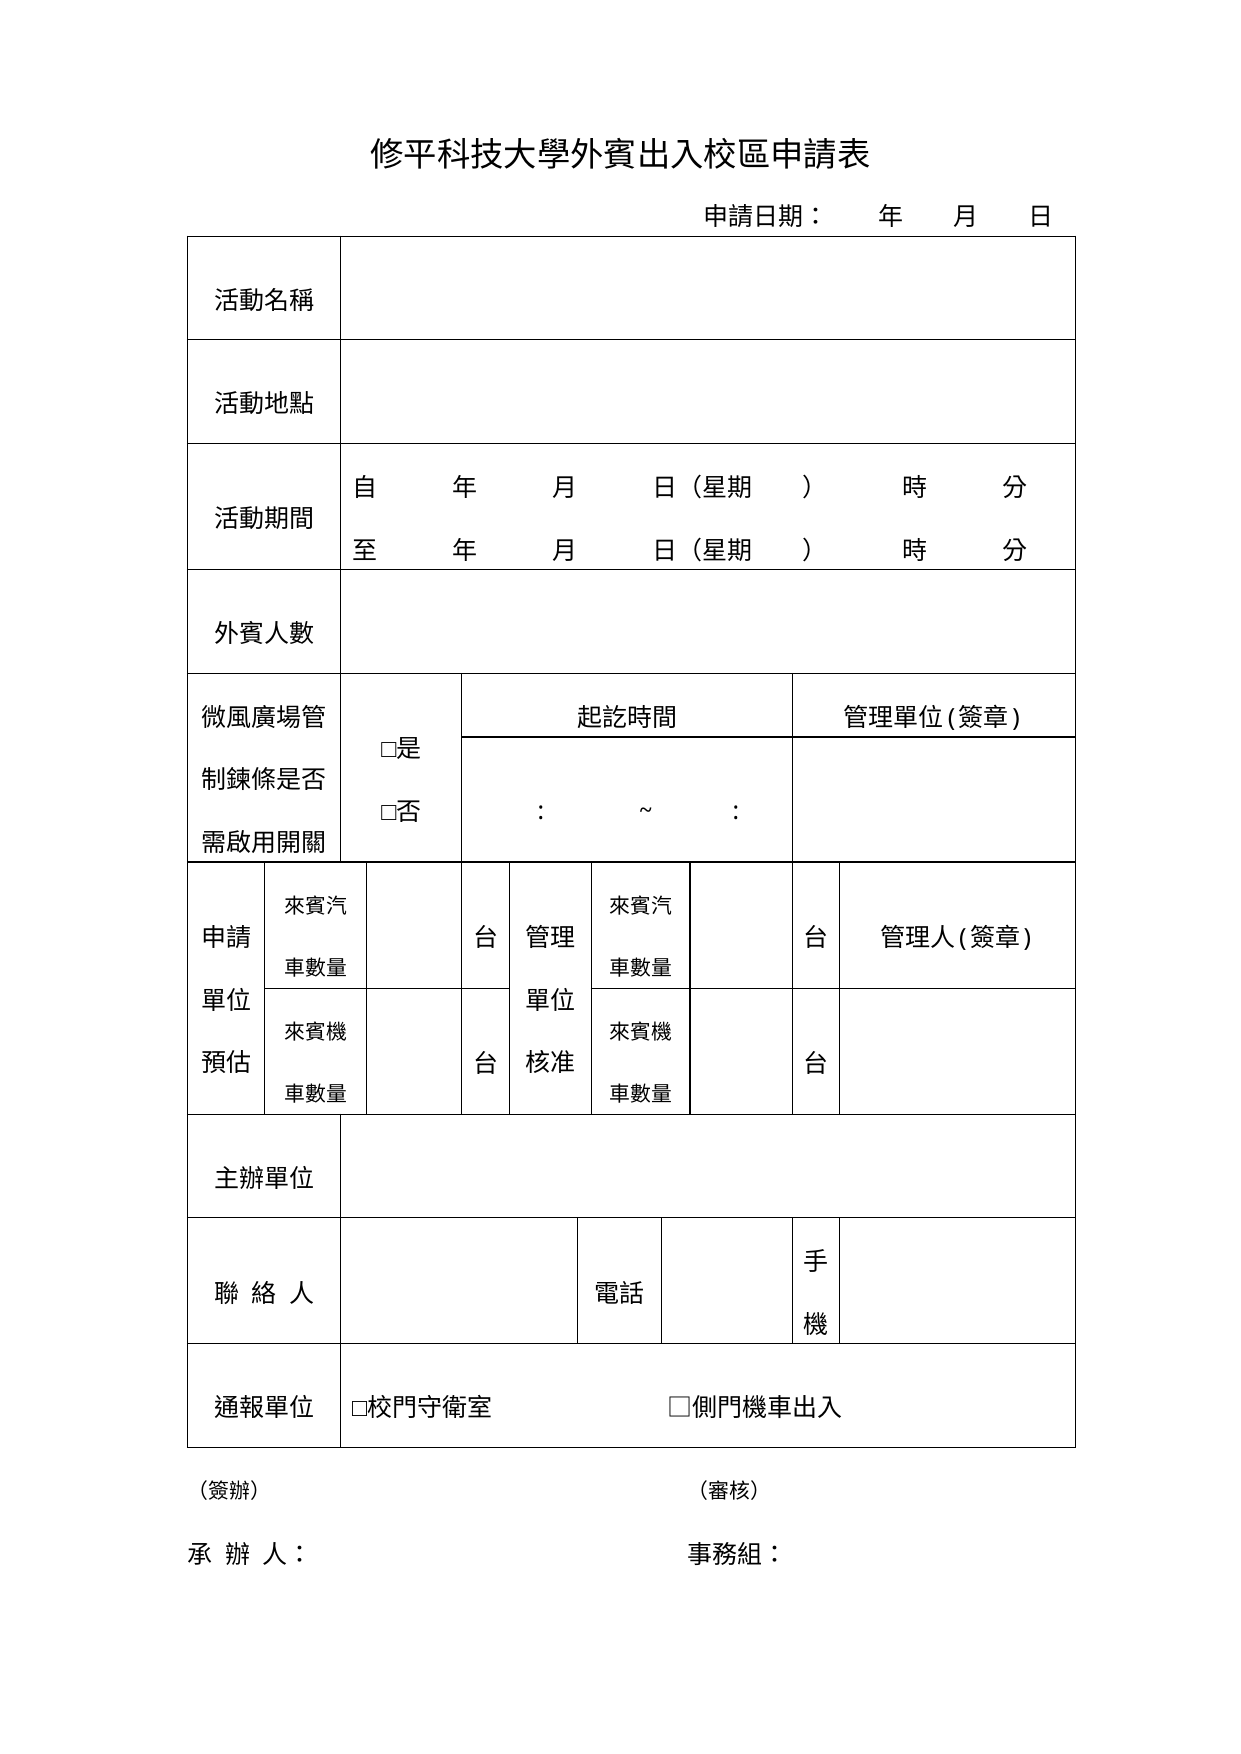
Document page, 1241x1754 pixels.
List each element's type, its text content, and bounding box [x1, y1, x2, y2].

table_cell 外賓人數 [188, 570, 340, 673]
table_cell [662, 1218, 792, 1343]
table_cell 微風廣場管制鍊條是否需啟用開關 [188, 674, 340, 861]
table_cell □是 □否 [341, 674, 461, 861]
table_header [341, 237, 1075, 339]
table_cell 自 年 月 日（星期 ） 時 分 至 年 月 日（星期 ） 時 分 [341, 444, 1075, 569]
table_cell 來賓機車數量 [592, 989, 689, 1113]
table_cell 聯 絡 人 [188, 1218, 340, 1343]
table_cell 起訖時間 [462, 674, 792, 736]
table_cell 活動地點 [188, 340, 340, 443]
table_cell (事務組) [840, 989, 1075, 1113]
table_cell 台 [793, 863, 839, 987]
table_cell 主辦單位 [188, 1115, 340, 1217]
table_cell : ~ : [462, 738, 792, 861]
table_cell [341, 1218, 577, 1343]
text 修平科技大學外賓出入校區申請表 [187, 111, 1053, 173]
table_cell [691, 989, 792, 1113]
text （簽辦） （審核） [187, 1448, 1053, 1511]
table_cell 手機 [793, 1218, 839, 1343]
table_cell [367, 863, 461, 987]
table_cell 來賓機車數量 [265, 989, 366, 1113]
table_cell 管理單位核准 [510, 863, 591, 1113]
table_cell [367, 989, 461, 1113]
table_cell 管理人(簽章) [840, 863, 1075, 987]
table_cell [341, 1115, 1075, 1217]
text 申請日期： 年 月 日 [187, 173, 1053, 236]
table_cell 來賓汽車數量 [592, 863, 689, 987]
table_cell 電話 [578, 1218, 661, 1343]
table_cell 管理單位(簽章) [793, 674, 1075, 736]
table_cell 活動期間 [188, 444, 340, 569]
table_cell [840, 1218, 1075, 1343]
table_header 活動名稱 [188, 237, 340, 339]
table_cell 台 [793, 989, 839, 1113]
table_cell [341, 570, 1075, 673]
table_cell [341, 340, 1075, 443]
table_cell 台 [462, 989, 509, 1113]
table_cell 通報單位 [188, 1344, 340, 1447]
text 承 辦 人： 事務組： [187, 1511, 1053, 1573]
table_cell 台 [462, 863, 509, 987]
table_cell □校門守衛室 □側門機車出入 [341, 1344, 1075, 1447]
table_cell 來賓汽車數量 [265, 863, 366, 987]
table_cell (營繕組) [793, 738, 1075, 861]
table_cell 申請單位預估 [188, 863, 264, 1113]
table_cell [691, 863, 792, 987]
